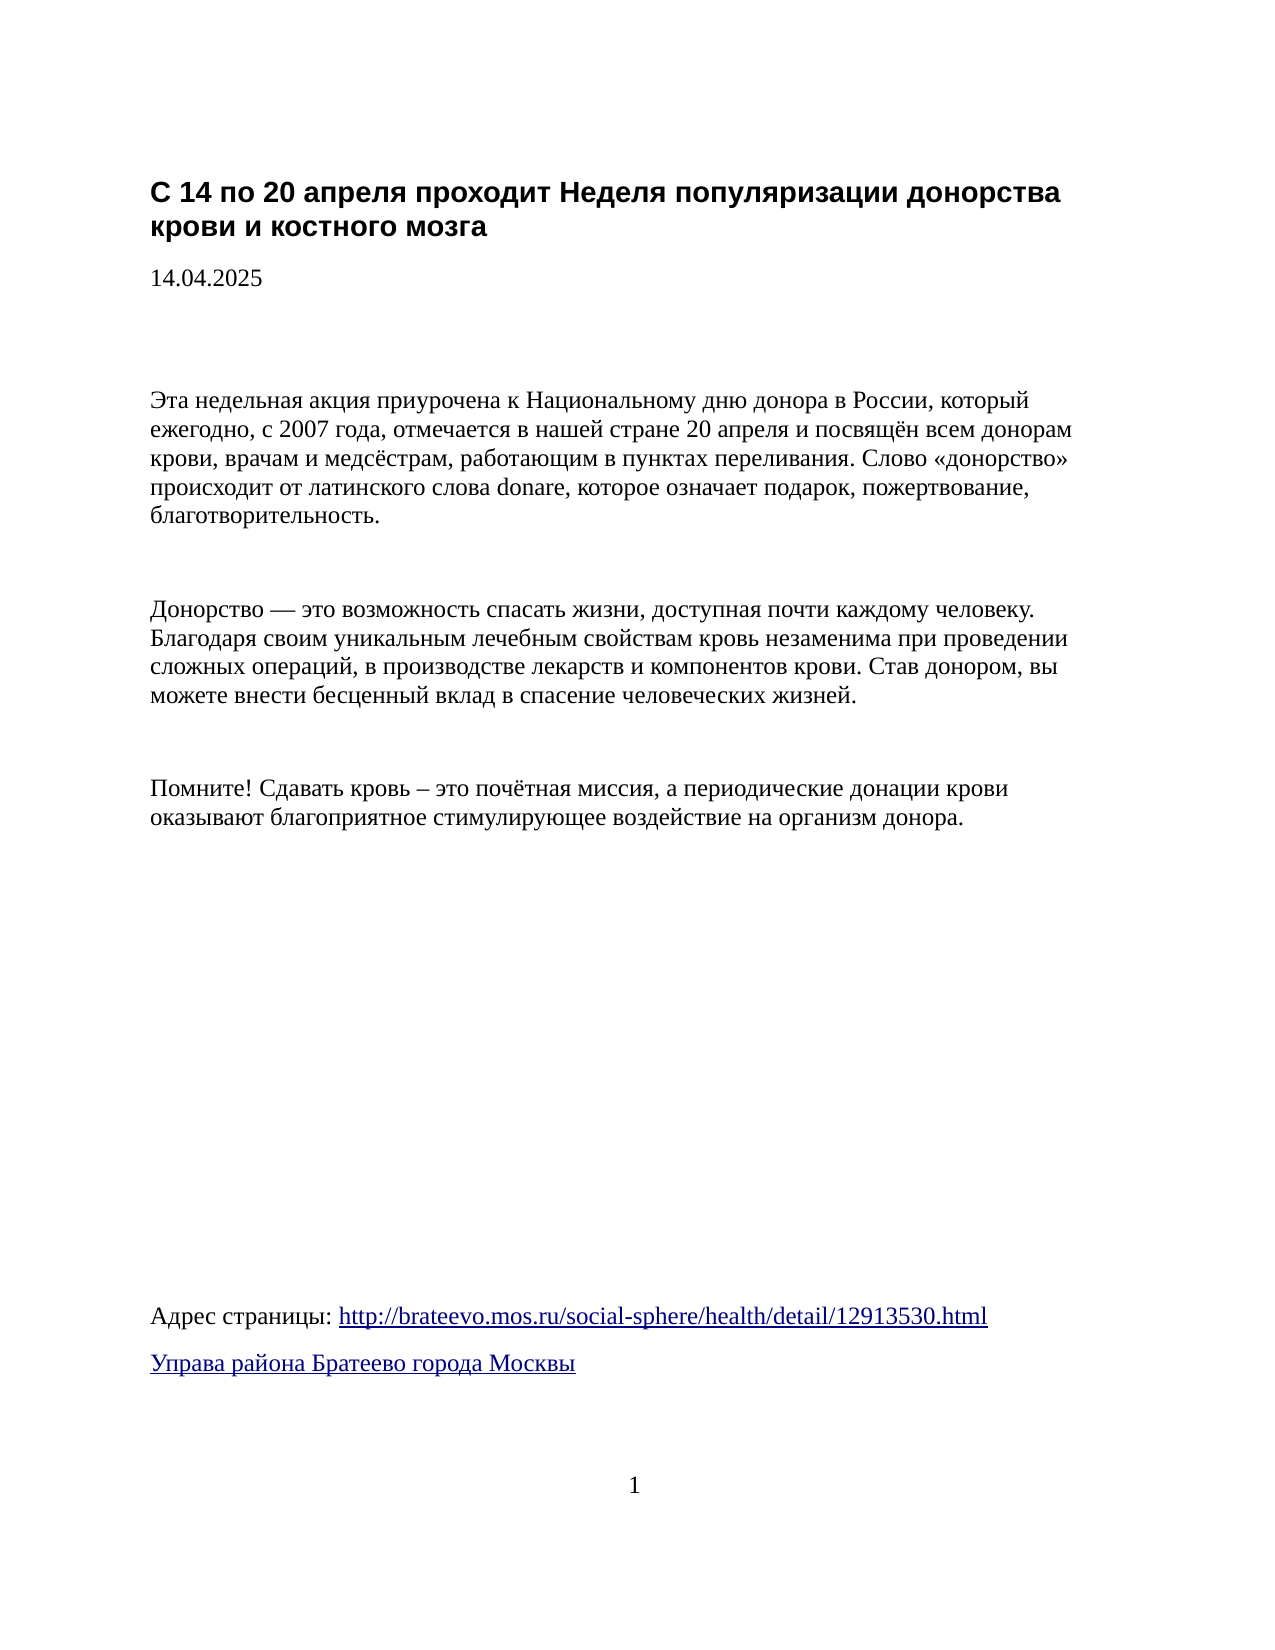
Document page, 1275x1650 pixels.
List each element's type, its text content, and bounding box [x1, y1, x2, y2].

subtitle С 14 по 20 апреля проходит Неделя популяризации донорства крови и костного мозга [150, 175, 1125, 242]
text Эта недельная акция приурочена к Национальному дню донора в России, который ежегодно, с 2007 года, отмечается в нашей стране 20 апреля и посвящён всем донорам крови, врачам и медсёстрам, работающим в пунктах переливания. Слово «донорство» происходит от латинского слова donare, которое означает подарок, пожертвование, благотворительность. [150, 386, 1125, 529]
text Донорство — это возможность спасать жизни, доступная почти каждому человеку. Благодаря своим уникальным лечебным свойствам кровь незаменима при проведении сложных операций, в производстве лекарств и компонентов крови. Став донором, вы можете внести бесценный вклад в спасение человеческих жизней. [150, 594, 1125, 709]
text 14.04.2025 [150, 263, 1125, 292]
text Адрес страницы: http://brateevo.mos.ru/social-sphere/health/detail/12913530.html [150, 1301, 1125, 1330]
text Помните! Сдавать кровь – это почётная миссия, а периодические донации крови оказывают благоприятное стимулирующее воздействие на организм донора. [150, 773, 1125, 831]
text Управа района Братеево города Москвы [150, 1348, 1125, 1377]
